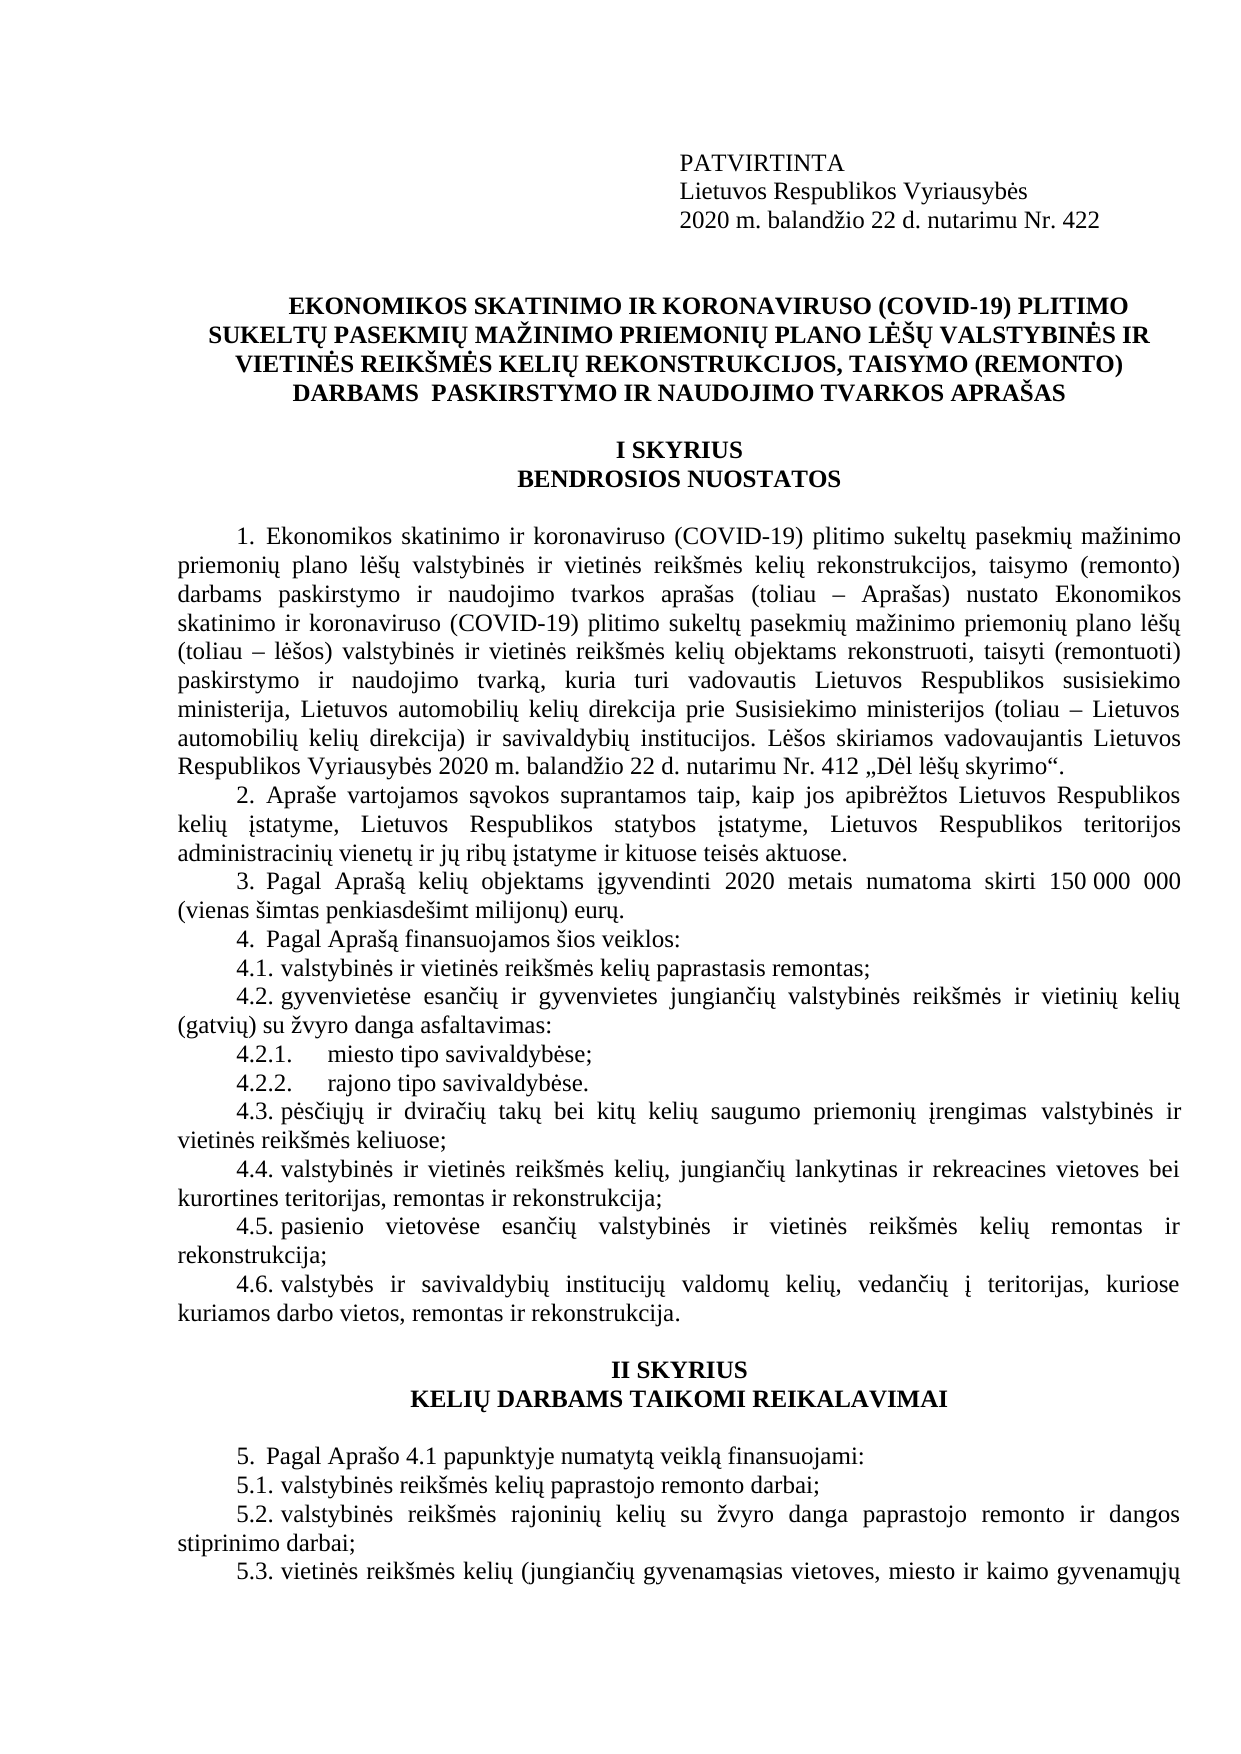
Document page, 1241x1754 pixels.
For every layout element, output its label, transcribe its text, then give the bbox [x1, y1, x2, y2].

text I SKYRIUS [177, 435, 1181, 464]
text 2020 m. balandžio 22 d. nutarimu Nr. 422 [679, 205, 1181, 234]
text 5.2. valstybinės reikšmės rajoninių kelių su žvyro danga paprastojo remonto ir dangos stiprinimo darbai; [177, 1499, 1181, 1556]
text 4.2.1. miesto tipo savivaldybėse; [177, 1039, 1181, 1068]
text 2. Apraše vartojamos sąvokos suprantamos taip, kaip jos apibrėžtos Lietuvos Respublikos kelių įstatyme, Lietuvos Respublikos statybos įstatyme, Lietuvos Respublikos teritorijos administracinių vienetų ir jų ribų įstatyme ir kituose teisės aktuose. [177, 780, 1181, 866]
text 4.4. valstybinės ir vietinės reikšmės kelių, jungiančių lankytinas ir rekreacines vietoves bei kurortines teritorijas, remontas ir rekonstrukcija; [177, 1154, 1181, 1211]
text BENDROSIOS NUOSTATOS [177, 464, 1181, 493]
text II SKYRIUS [177, 1355, 1181, 1384]
text 4.2.2. rajono tipo savivaldybėse. [177, 1068, 1181, 1096]
text 4.5. pasienio vietovėse esančių valstybinės ir vietinės reikšmės kelių remontas ir rekonstrukcija; [177, 1211, 1181, 1269]
text 4.1. valstybinės ir vietinės reikšmės kelių paprastasis remontas; [177, 953, 1181, 981]
text 5.1. valstybinės reikšmės kelių paprastojo remonto darbai; [177, 1470, 1181, 1499]
text EKONOMIKOS SKATINIMO IR KORONAVIRUSO (COVID-19) PLITIMO SUKELTŲ PASEKMIŲ MAŽINIMO PRIEMONIŲ PLANO LĖŠŲ VALSTYBINĖS IR VIETINĖS REIKŠMĖS kelių rekonstrukcijos, taisymo (remonto) darbams PASKIRSTYMO IR NAUDOJIMO TVARKOS APRAŠAS [177, 291, 1181, 406]
text 1. Ekonomikos skatinimo ir koronaviruso (COVID-19) plitimo sukeltų pasekmių mažinimo priemonių plano lėšų valstybinės ir vietinės reikšmės kelių rekonstrukcijos, taisymo (remonto) darbams paskirstymo ir naudojimo tvarkos aprašas (toliau – Aprašas) nustato Ekonomikos skatinimo ir koronaviruso (COVID-19) plitimo sukeltų pasekmių mažinimo priemonių plano lėšų (toliau – lėšos) valstybinės ir vietinės reikšmės kelių objektams rekonstruoti, taisyti (remontuoti) paskirstymo ir naudojimo tvarką, kuria turi vadovautis Lietuvos Respublikos susisiekimo ministerija, Lietuvos automobilių kelių direkcija prie Susisiekimo ministerijos (toliau – Lietuvos automobilių kelių direkcija) ir savivaldybių institucijos. Lėšos skiriamos vadovaujantis Lietuvos Respublikos Vyriausybės 2020 m. balandžio 22 d. nutarimu Nr. 412 „Dėl lėšų skyrimo“. [177, 521, 1181, 780]
text Kelių darbams taikomi reikalavimai [177, 1384, 1181, 1413]
text 5.3. vietinės reikšmės kelių (jungiančių gyvenamąsias vietoves, miesto ir kaimo gyvenamųjų [177, 1556, 1181, 1585]
text 4.3. pėsčiųjų ir dviračių takų bei kitų kelių saugumo priemonių įrengimas valstybinės ir vietinės reikšmės keliuose; [177, 1096, 1181, 1154]
text PATVIRTINTA [679, 148, 1181, 176]
text 3. Pagal Aprašą kelių objektams įgyvendinti 2020 metais numatoma skirti 150 000 000 (vienas šimtas penkiasdešimt milijonų) eurų. [177, 866, 1181, 924]
text 4.2. gyvenvietėse esančių ir gyvenvietes jungiančių valstybinės reikšmės ir vietinių kelių (gatvių) su žvyro danga asfaltavimas: [177, 981, 1181, 1039]
text 4.6. valstybės ir savivaldybių institucijų valdomų kelių, vedančių į teritorijas, kuriose kuriamos darbo vietos, remontas ir rekonstrukcija. [177, 1269, 1181, 1326]
text Lietuvos Respublikos Vyriausybės [679, 176, 1181, 205]
text 5. Pagal Aprašo 4.1 papunktyje numatytą veiklą finansuojami: [236, 1441, 1181, 1470]
text 4. Pagal Aprašą finansuojamos šios veiklos: [177, 924, 1181, 953]
